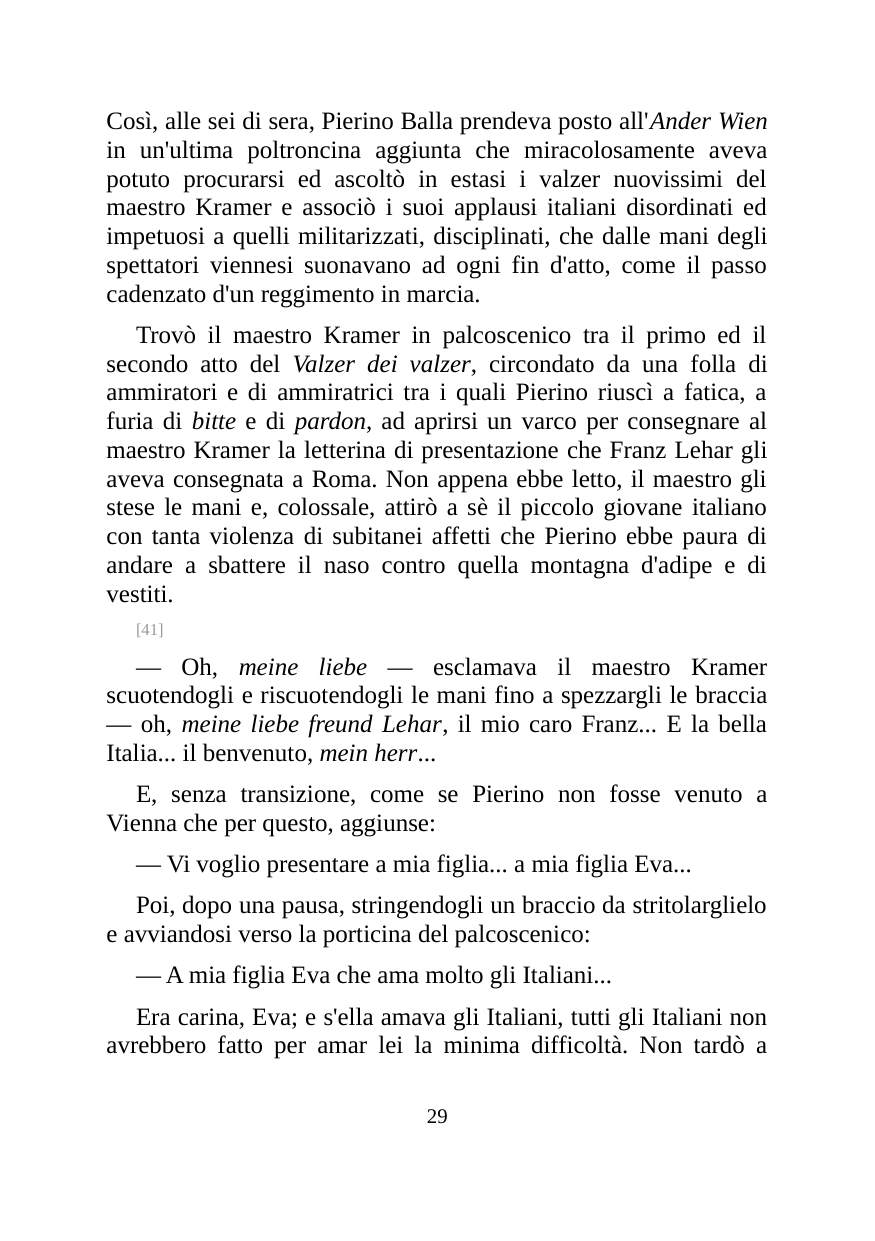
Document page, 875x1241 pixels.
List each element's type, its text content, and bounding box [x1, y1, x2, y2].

text Era carina, Eva; e s'ella amava gli Italiani, tutti gli Italiani non avrebbero fatto per amar lei la minima difficoltà. Non tardò a [106, 1002, 768, 1059]
text Trovò il maestro Kramer in palcoscenico tra il primo ed il secondo atto del Valzer dei valzer, circondato da una folla di ammiratori e di ammiratrici tra i quali Pierino riuscì a fatica, a furia di bitte e di pardon, ad aprirsi un varco per consegnare al maestro Kramer la letterina di presentazione che Franz Lehar gli aveva consegnata a Roma. Non appena ebbe letto, il maestro gli stese le mani e, colossale, attirò a sè il piccolo giovane italiano con tanta violenza di subitanei affetti che Pierino ebbe paura di andare a sbattere il naso contro quella montagna d'adipe e di vestiti. [106, 320, 768, 607]
text — Oh, meine liebe — esclamava il maestro Kramer scuotendogli e riscuotendogli le mani fino a spezzargli le braccia — oh, meine liebe freund Lehar, il mio caro Franz... E la bella Italia... il benvenuto, mein herr... [106, 652, 768, 767]
text — Vi voglio presentare a mia figlia... a mia figlia Eva... [106, 849, 768, 878]
text [41] [106, 620, 136, 639]
text Così, alle sei di sera, Pierino Balla prendeva posto all'Ander Wien in un'ultima poltroncina aggiunta che miracolosamente aveva potuto procurarsi ed ascoltò in estasi i valzer nuovissimi del maestro Kramer e associò i suoi applausi italiani disordinati ed impetuosi a quelli militarizzati, disciplinati, che dalle mani degli spettatori viennesi suonavano ad ogni fin d'atto, come il passo cadenzato d'un reggimento in marcia. [106, 106, 768, 307]
text Poi, dopo una pausa, stringendogli un braccio da stritolarglielo e avviandosi verso la porticina del palcoscenico: [106, 890, 768, 948]
text — A mia figlia Eva che ama molto gli Italiani... [106, 960, 768, 989]
text E, senza transizione, come se Pierino non fosse venuto a Vienna che per questo, aggiunse: [106, 779, 768, 837]
text [41] [164, 620, 768, 639]
